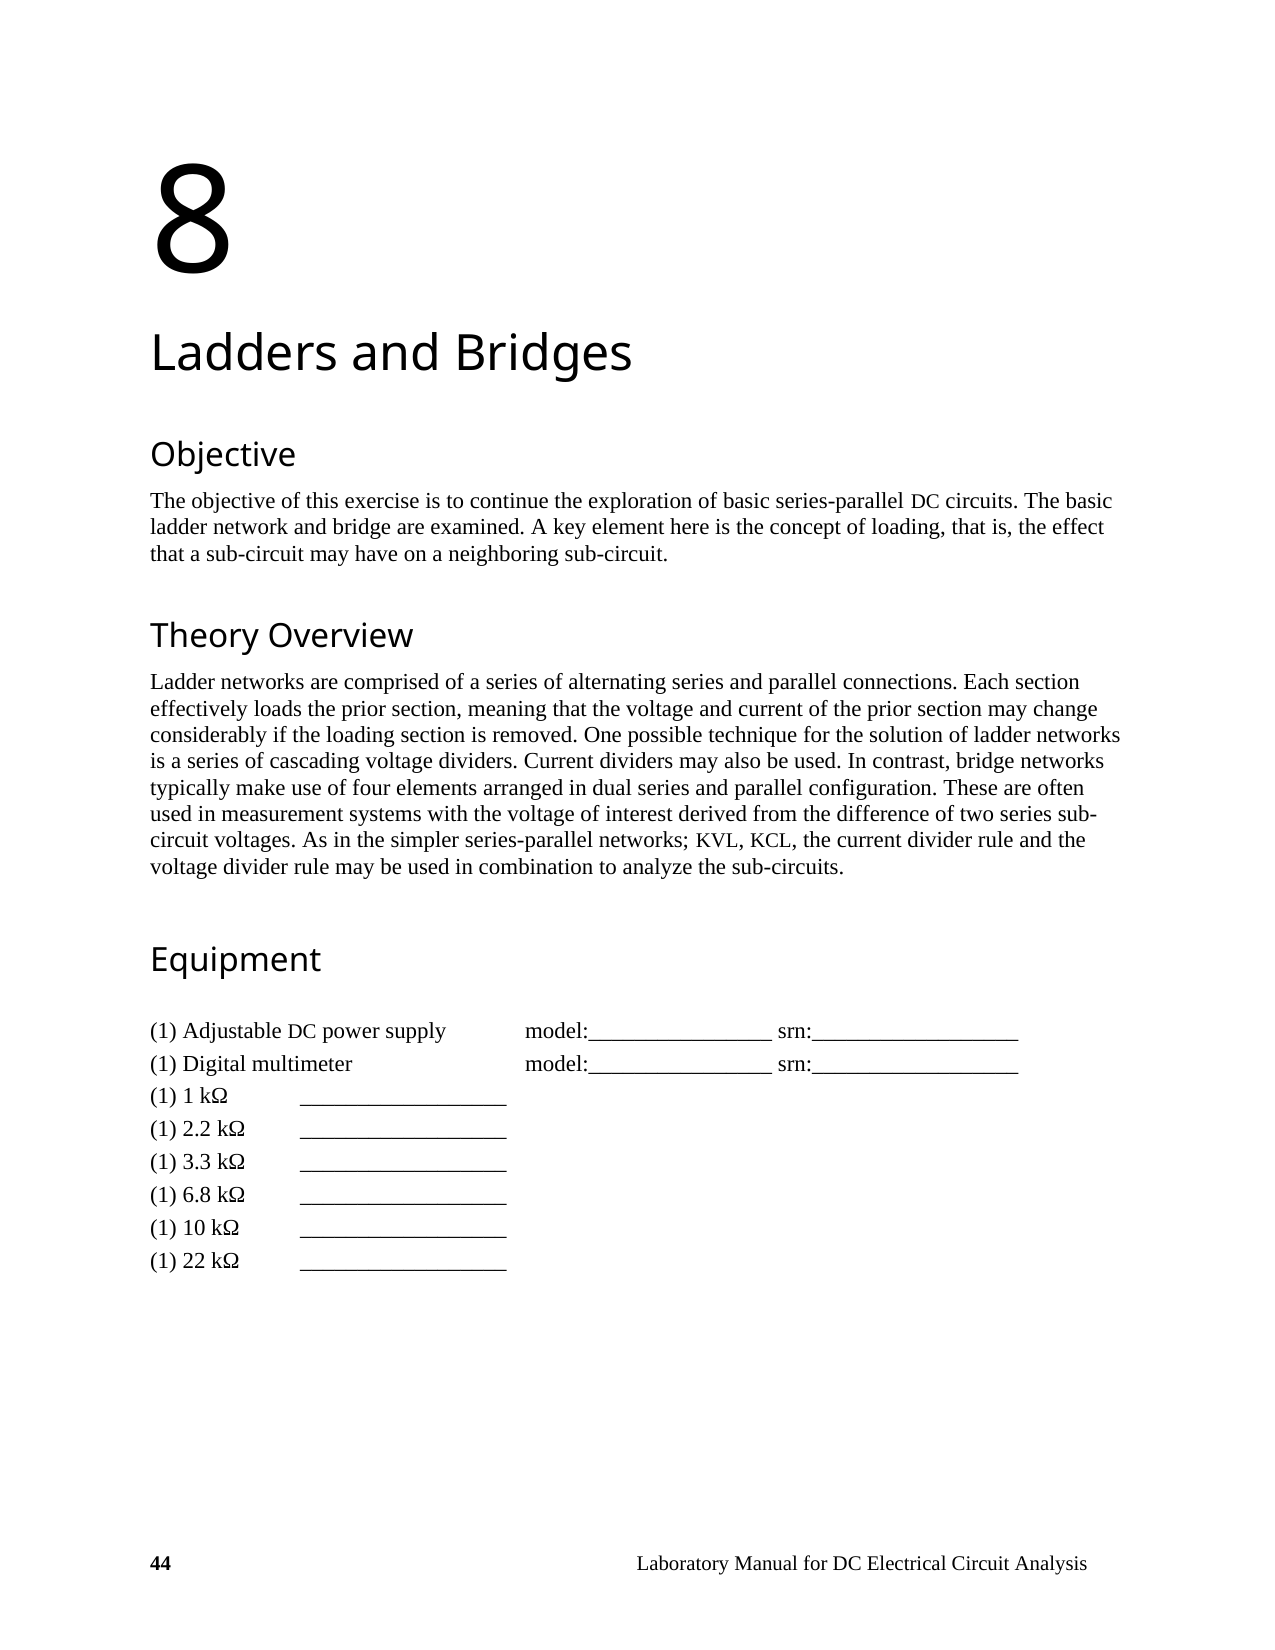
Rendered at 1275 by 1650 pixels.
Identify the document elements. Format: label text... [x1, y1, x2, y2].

subtitle Objective [150, 430, 1125, 476]
subtitle Theory Overview [150, 612, 1125, 657]
text (1) 22 kΩ __________________ [150, 1247, 1125, 1273]
title Ladders and Bridges [150, 317, 1125, 385]
title 8 [150, 112, 1125, 317]
subtitle The objective of this exercise is to continue the exploration of basic series-parallel DC circuits. The basic ladder network and bridge are examined. A key element here is the concept of loading, that is, the effect that a sub-circuit may have on a neighboring sub-circuit. [150, 487, 1125, 566]
text (1) 2.2 kΩ __________________ [150, 1115, 1125, 1142]
subtitle Equipment [150, 936, 1125, 981]
text Ladder networks are comprised of a series of alternating series and parallel connections. Each section effectively loads the prior section, meaning that the voltage and current of the prior section may change considerably if the loading section is removed. One possible technique for the solution of ladder networks is a series of cascading voltage dividers. Current dividers may also be used. In contrast, bridge networks typically make use of four elements arranged in dual series and parallel configuration. These are often used in measurement systems with the voltage of interest derived from the difference of two series sub-circuit voltages. As in the simpler series-parallel networks; KVL, KCL, the current divider rule and the voltage divider rule may be used in combination to analyze the sub-circuits. [150, 668, 1125, 879]
text (1) Digital multimeter model:________________ srn:__________________ [150, 1049, 1125, 1076]
text (1) 1 kΩ __________________ [150, 1082, 1125, 1109]
text (1) 3.3 kΩ __________________ [150, 1148, 1125, 1175]
text (1) Adjustable DC power supply model:________________ srn:__________________ [150, 1017, 1125, 1043]
text (1) 6.8 kΩ __________________ [150, 1181, 1125, 1208]
text (1) 10 kΩ __________________ [150, 1214, 1125, 1241]
